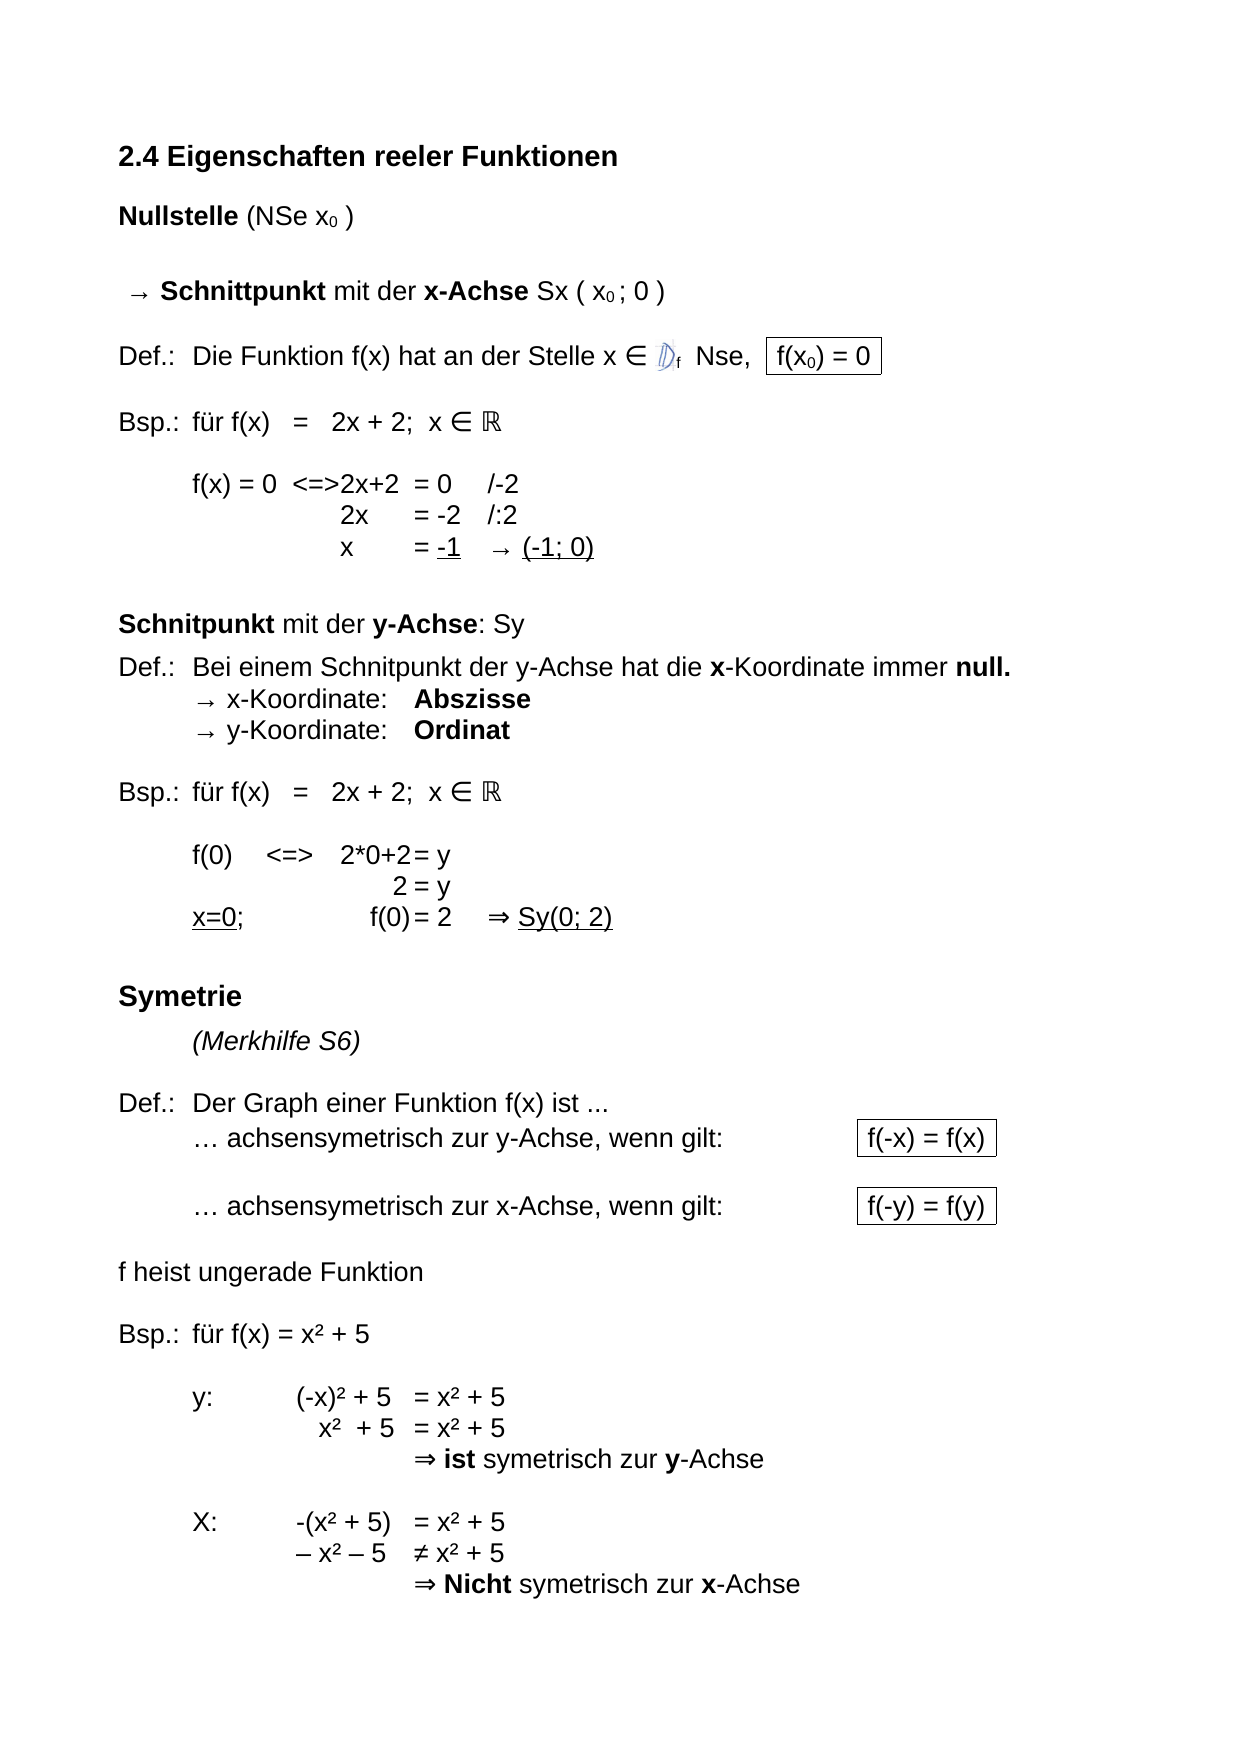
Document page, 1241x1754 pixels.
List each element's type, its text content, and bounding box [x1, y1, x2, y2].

text Def.: Der Graph einer Funktion f(x) ist ... [118, 1087, 1122, 1118]
text – x² – 5 ≠ x² + 5 [118, 1537, 1122, 1568]
subtitle Schnitpunkt mit der y-Achse: Sy [118, 608, 1122, 639]
text x=0; f(0) = 2 ⇒ Sy(0; 2) [118, 901, 1122, 933]
text f(x) = 0 <=> 2x+2 = 0 /-2 [118, 468, 1122, 499]
text Bsp.: für f(x) = x² + 5 [118, 1318, 1122, 1349]
text f(x0) = 0 [767, 338, 881, 374]
text 2x = -2 /:2 [118, 499, 1122, 531]
text x = -1 → (-1; 0) [118, 531, 1122, 562]
text f(-y) = f(y) [858, 1188, 996, 1224]
text f(0) <=> 2*0+2 = y [118, 839, 1122, 870]
text Bsp.: für f(x) = 2x + 2; x ∈ ℝ [118, 776, 1122, 808]
text Def.: Bei einem Schnitpunkt der y-Achse hat die x-Koordinate immer null. [118, 651, 1122, 683]
text X: -(x² + 5) = x² + 5 [118, 1506, 1122, 1537]
text Bsp.: für f(x) = 2x + 2; x ∈ ℝ [118, 406, 1122, 437]
text 2 = y [118, 870, 1122, 901]
text [997, 1118, 1122, 1156]
list → Schnittpunkt mit der x-Achse Sx ( x0 ; 0 ) [118, 274, 1122, 306]
text → x-Koordinate: Abszisse [118, 683, 1122, 714]
subtitle Nullstelle (NSe x0 ) [118, 199, 1122, 231]
text [882, 337, 1122, 374]
text ⇒ Nicht symetrisch zur x-Achse [118, 1568, 1122, 1599]
text (Merkhilfe S6) [118, 1025, 1122, 1056]
text [997, 1187, 1122, 1224]
picture [655, 339, 677, 371]
text … achsensymetrisch zur y-Achse, wenn gilt: f(-x) = f(x) [118, 1118, 996, 1156]
subtitle Symetrie [118, 978, 1122, 1012]
text ⇒ ist symetrisch zur y-Achse [118, 1443, 1122, 1474]
subtitle 2.4 Eigenschaften reeler Funktionen [118, 139, 1122, 172]
text → y-Koordinate: Ordinat [118, 714, 1122, 745]
text … achsensymetrisch zur x-Achse, wenn gilt: [118, 1187, 857, 1224]
text x² + 5 = x² + 5 [118, 1412, 1122, 1443]
text f heist ungerade Funktion [118, 1256, 1122, 1287]
text y: (-x)² + 5 = x² + 5 [118, 1381, 1122, 1412]
text Def.: Die Funktion f(x) hat an der Stelle x ∈ f Nse, [118, 337, 766, 374]
